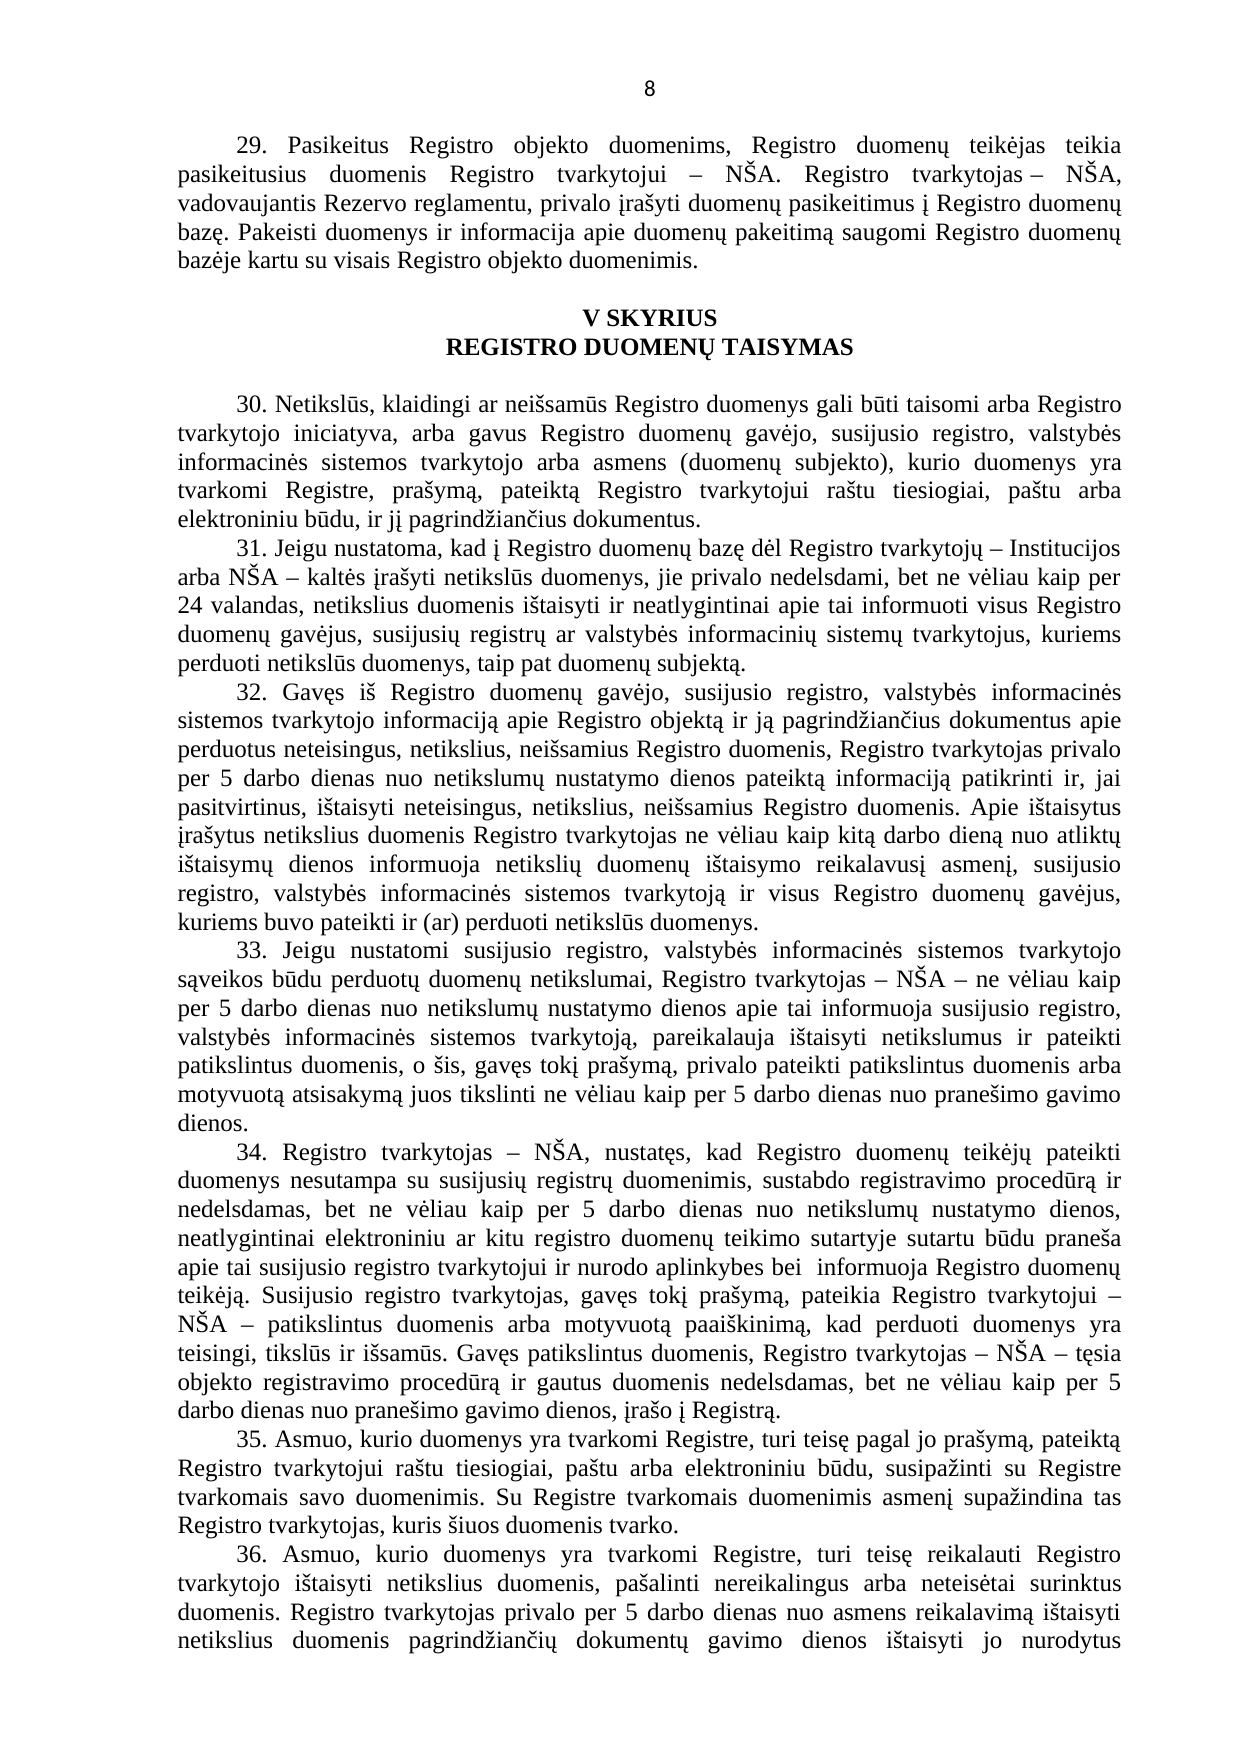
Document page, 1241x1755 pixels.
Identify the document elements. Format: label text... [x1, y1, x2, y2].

text 36. Asmuo, kurio duomenys yra tvarkomi Registre, turi teisę reikalauti Registro tvarkytojo ištaisyti netikslius duomenis, pašalinti nereikalingus arba neteisėtai surinktus duomenis. Registro tvarkytojas privalo per 5 darbo dienas nuo asmens reikalavimą ištaisyti netikslius duomenis pagrindžiančių dokumentų gavimo dienos ištaisyti jo nurodytus [177, 1539, 1122, 1654]
text 30. Netikslūs, klaidingi ar neišsamūs Registro duomenys gali būti taisomi arba Registro tvarkytojo iniciatyva, arba gavus Registro duomenų gavėjo, susijusio registro, valstybės informacinės sistemos tvarkytojo arba asmens (duomenų subjekto), kurio duomenys yra tvarkomi Registre, prašymą, pateiktą Registro tvarkytojui raštu tiesiogiai, paštu arba elektroniniu būdu, ir jį pagrindžiančius dokumentus. [177, 389, 1122, 533]
text 34. Registro tvarkytojas – NŠA, nustatęs, kad Registro duomenų teikėjų pateikti duomenys nesutampa su susijusių registrų duomenimis, sustabdo registravimo procedūrą ir nedelsdamas, bet ne vėliau kaip per 5 darbo dienas nuo netikslumų nustatymo dienos, neatlygintinai elektroniniu ar kitu registro duomenų teikimo sutartyje sutartu būdu praneša apie tai susijusio registro tvarkytojui ir nurodo aplinkybes bei informuoja Registro duomenų teikėją. Susijusio registro tvarkytojas, gavęs tokį prašymą, pateikia Registro tvarkytojui – NŠA – patikslintus duomenis arba motyvuotą paaiškinimą, kad perduoti duomenys yra teisingi, tikslūs ir išsamūs. Gavęs patikslintus duomenis, Registro tvarkytojas – NŠA – tęsia objekto registravimo procedūrą ir gautus duomenis nedelsdamas, bet ne vėliau kaip per 5 darbo dienas nuo pranešimo gavimo dienos, įrašo į Registrą. [177, 1137, 1122, 1424]
text 32. Gavęs iš Registro duomenų gavėjo, susijusio registro, valstybės informacinės sistemos tvarkytojo informaciją apie Registro objektą ir ją pagrindžiančius dokumentus apie perduotus neteisingus, netikslius, neišsamius Registro duomenis, Registro tvarkytojas privalo per 5 darbo dienas nuo netikslumų nustatymo dienos pateiktą informaciją patikrinti ir, jai pasitvirtinus, ištaisyti neteisingus, netikslius, neišsamius Registro duomenis. Apie ištaisytus įrašytus netikslius duomenis Registro tvarkytojas ne vėliau kaip kitą darbo dieną nuo atliktų ištaisymų dienos informuoja netikslių duomenų ištaisymo reikalavusį asmenį, susijusio registro, valstybės informacinės sistemos tvarkytoją ir visus Registro duomenų gavėjus, kuriems buvo pateikti ir (ar) perduoti netikslūs duomenys. [177, 677, 1122, 936]
text 35. Asmuo, kurio duomenys yra tvarkomi Registre, turi teisę pagal jo prašymą, pateiktą Registro tvarkytojui raštu tiesiogiai, paštu arba elektroniniu būdu, susipažinti su Registre tvarkomais savo duomenimis. Su Registre tvarkomais duomenimis asmenį supažindina tas Registro tvarkytojas, kuris šiuos duomenis tvarko. [177, 1424, 1122, 1539]
text 31. Jeigu nustatoma, kad į Registro duomenų bazę dėl Registro tvarkytojų – Institucijos arba NŠA – kaltės įrašyti netikslūs duomenys, jie privalo nedelsdami, bet ne vėliau kaip per 24 valandas, netikslius duomenis ištaisyti ir neatlygintinai apie tai informuoti visus Registro duomenų gavėjus, susijusių registrų ar valstybės informacinių sistemų tvarkytojus, kuriems perduoti netikslūs duomenys, taip pat duomenų subjektą. [177, 533, 1122, 677]
text REGISTRO DUOMENŲ TAISYMAS [177, 332, 1122, 361]
text 33. Jeigu nustatomi susijusio registro, valstybės informacinės sistemos tvarkytojo sąveikos būdu perduotų duomenų netikslumai, Registro tvarkytojas – NŠA – ne vėliau kaip per 5 darbo dienas nuo netikslumų nustatymo dienos apie tai informuoja susijusio registro, valstybės informacinės sistemos tvarkytoją, pareikalauja ištaisyti netikslumus ir pateikti patikslintus duomenis, o šis, gavęs tokį prašymą, privalo pateikti patikslintus duomenis arba motyvuotą atsisakymą juos tikslinti ne vėliau kaip per 5 darbo dienas nuo pranešimo gavimo dienos. [177, 936, 1122, 1137]
text V SKYRIUS [177, 303, 1122, 332]
text 29. Pasikeitus Registro objekto duomenims, Registro duomenų teikėjas teikia pasikeitusius duomenis Registro tvarkytojui – NŠA. Registro tvarkytojas – NŠA, vadovaujantis Rezervo reglamentu, privalo įrašyti duomenų pasikeitimus į Registro duomenų bazę. Pakeisti duomenys ir informacija apie duomenų pakeitimą saugomi Registro duomenų bazėje kartu su visais Registro objekto duomenimis. [177, 131, 1122, 274]
